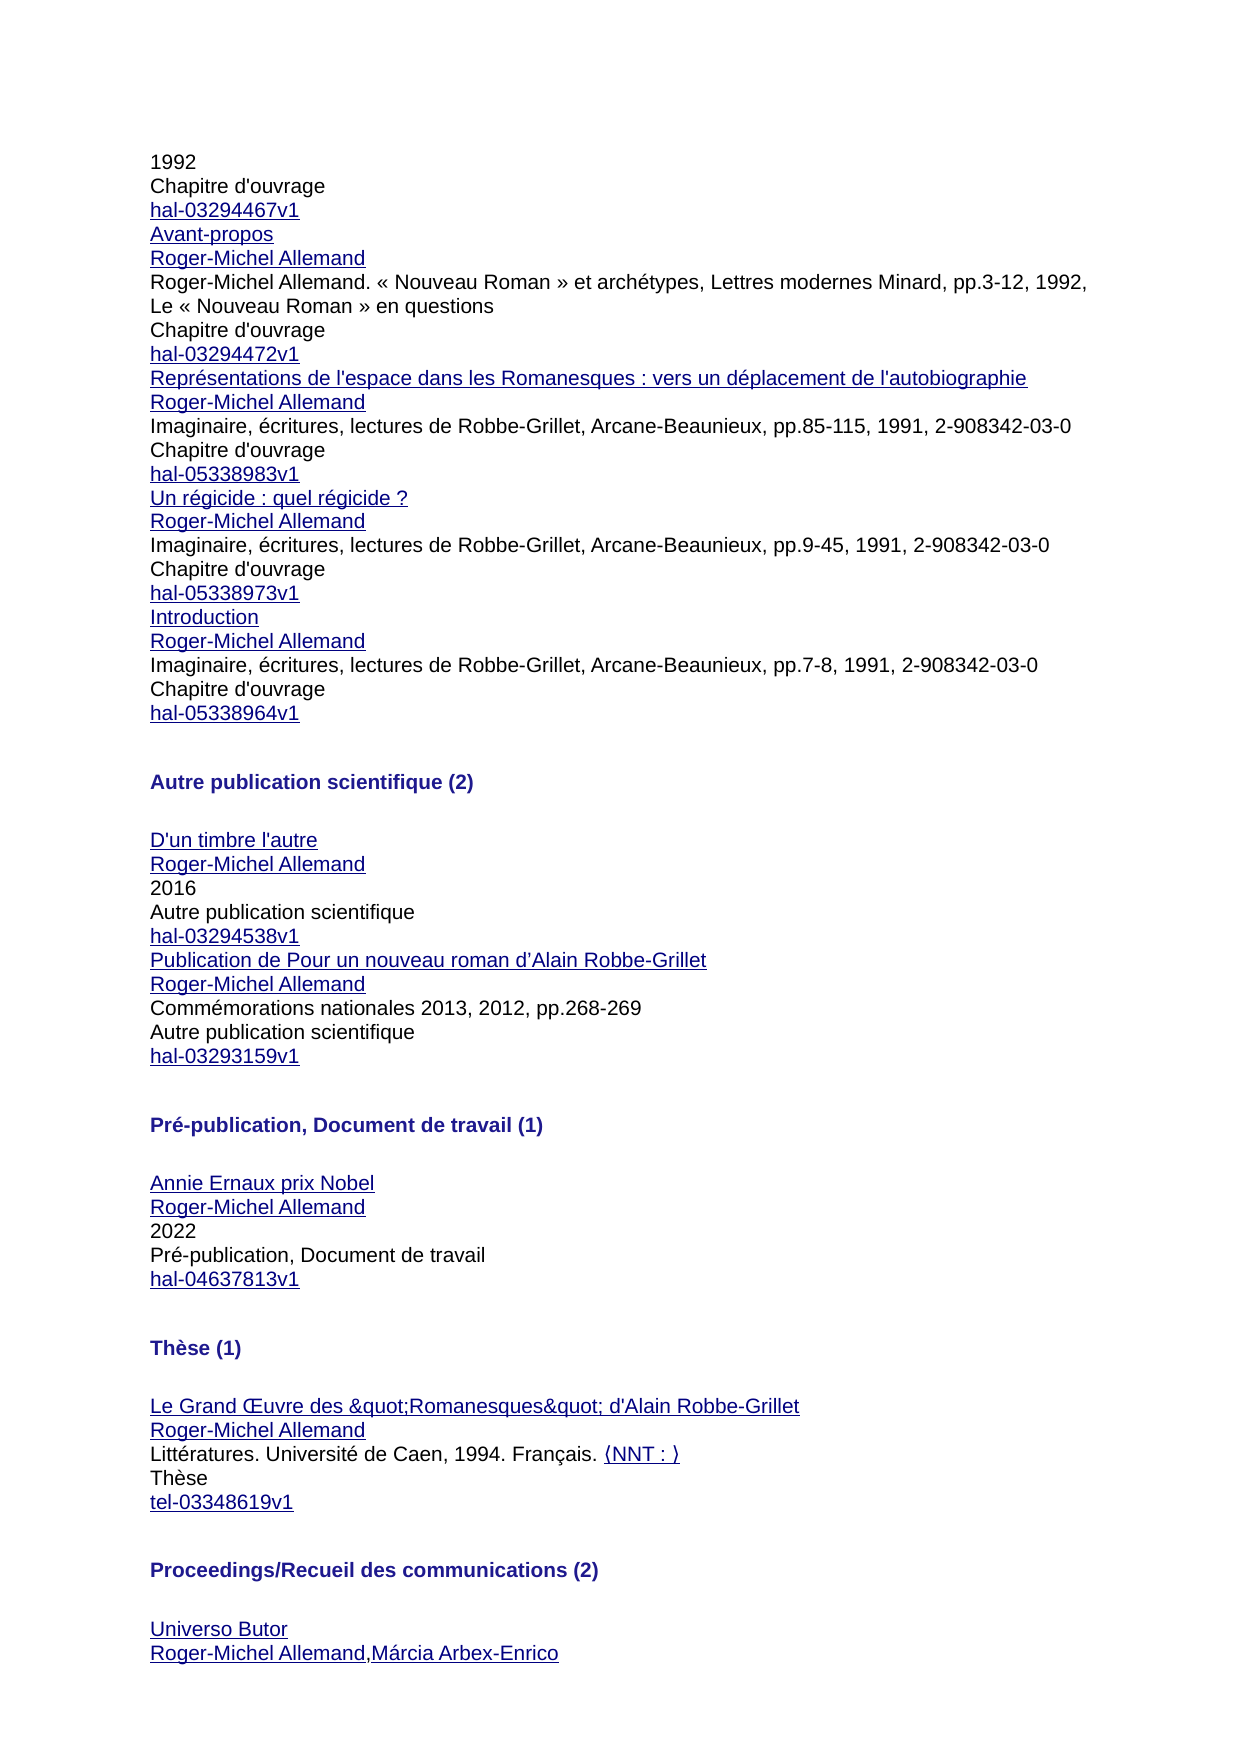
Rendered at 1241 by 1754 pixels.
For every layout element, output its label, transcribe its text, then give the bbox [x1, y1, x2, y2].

table_header Universo Butor Roger-Michel Allemand,Márcia Arbex-Enrico [150, 1617, 1090, 1664]
table_cell Publication de Pour un nouveau roman d’Alain Robbe-Grillet Roger-Michel Allemand Commémorations nationales 2013, 2012, pp.268-269 Autre publication scientifique hal-03293159v1 [150, 948, 1090, 1068]
table_header Le Grand Œuvre des &quot;Romanesques&quot; d'Alain Robbe-Grillet Roger-Michel Allemand Littératures. Université de Caen, 1994. Français. ⟨NNT : ⟩ Thèse tel-03348619v1 [150, 1394, 1090, 1513]
table_cell Représentations de l'espace dans les Romanesques : vers un déplacement de l'autobiographie Roger-Michel Allemand Imaginaire, écritures, lectures de Robbe-Grillet, Arcane-Beaunieux, pp.85-115, 1991, 2-908342-03-0 Chapitre d'ouvrage hal-05338983v1 [150, 366, 1090, 485]
table_cell 1992 Chapitre d'ouvrage hal-03294467v1 [150, 150, 1090, 222]
table_cell Un régicide : quel régicide ? Roger-Michel Allemand Imaginaire, écritures, lectures de Robbe-Grillet, Arcane-Beaunieux, pp.9-45, 1991, 2-908342-03-0 Chapitre d'ouvrage hal-05338973v1 [150, 485, 1090, 605]
table_cell Introduction Roger-Michel Allemand Imaginaire, écritures, lectures de Robbe-Grillet, Arcane-Beaunieux, pp.7-8, 1991, 2-908342-03-0 Chapitre d'ouvrage hal-05338964v1 [150, 605, 1090, 725]
subtitle Thèse (1) [150, 1335, 1090, 1359]
table_header Annie Ernaux prix Nobel Roger-Michel Allemand 2022 Pré-publication, Document de travail hal-04637813v1 [150, 1171, 1090, 1291]
subtitle Pré-publication, Document de travail (1) [150, 1112, 1090, 1136]
subtitle Proceedings/Recueil des communications (2) [150, 1558, 1090, 1582]
subtitle Autre publication scientifique (2) [150, 770, 1090, 794]
table_cell Avant-propos Roger-Michel Allemand Roger-Michel Allemand. « Nouveau Roman » et archétypes, Lettres modernes Minard, pp.3-12, 1992, Le « Nouveau Roman » en questions Chapitre d'ouvrage hal-03294472v1 [150, 222, 1090, 366]
table_header D'un timbre l'autre Roger-Michel Allemand 2016 Autre publication scientifique hal-03294538v1 [150, 828, 1090, 948]
